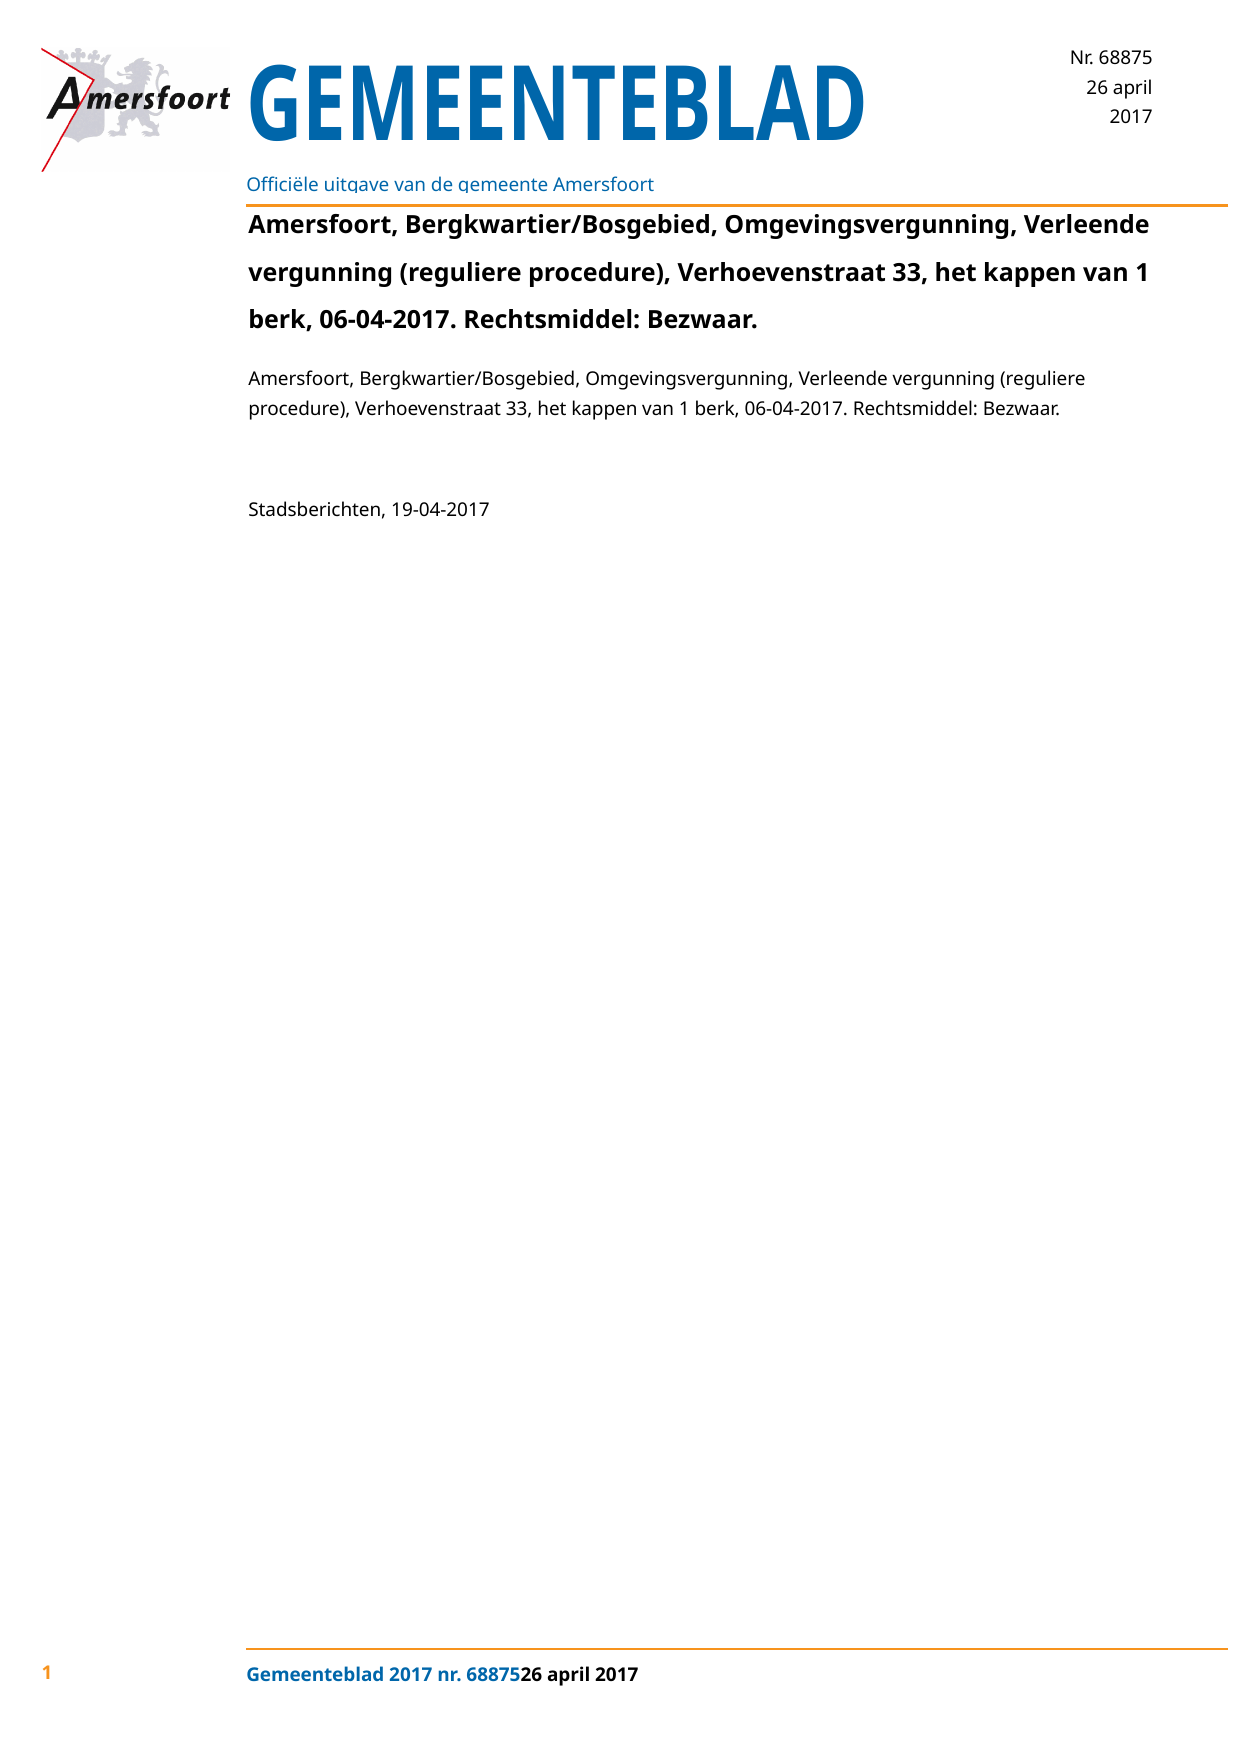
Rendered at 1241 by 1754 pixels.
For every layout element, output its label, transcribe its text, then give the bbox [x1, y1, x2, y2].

picture [41, 47, 231, 172]
text Amersfoort, Bergkwartier/Bosgebied, Omgevingsvergunning, Verleende vergunning (reguliere procedure), Verhoevenstraat 33, het kappen van 1 berk, 06-04-2017. Rechtsmiddel: Bezwaar. [248, 207, 1152, 336]
text Stadsberichten, 19-04-2017 [248, 496, 1152, 522]
text Amersfoort, Bergkwartier/Bosgebied, Omgevingsvergunning, Verleende vergunning (reguliere procedure), Verhoevenstraat 33, het kappen van 1 berk, 06-04-2017. Rechtsmiddel: Bezwaar. [248, 366, 1152, 421]
